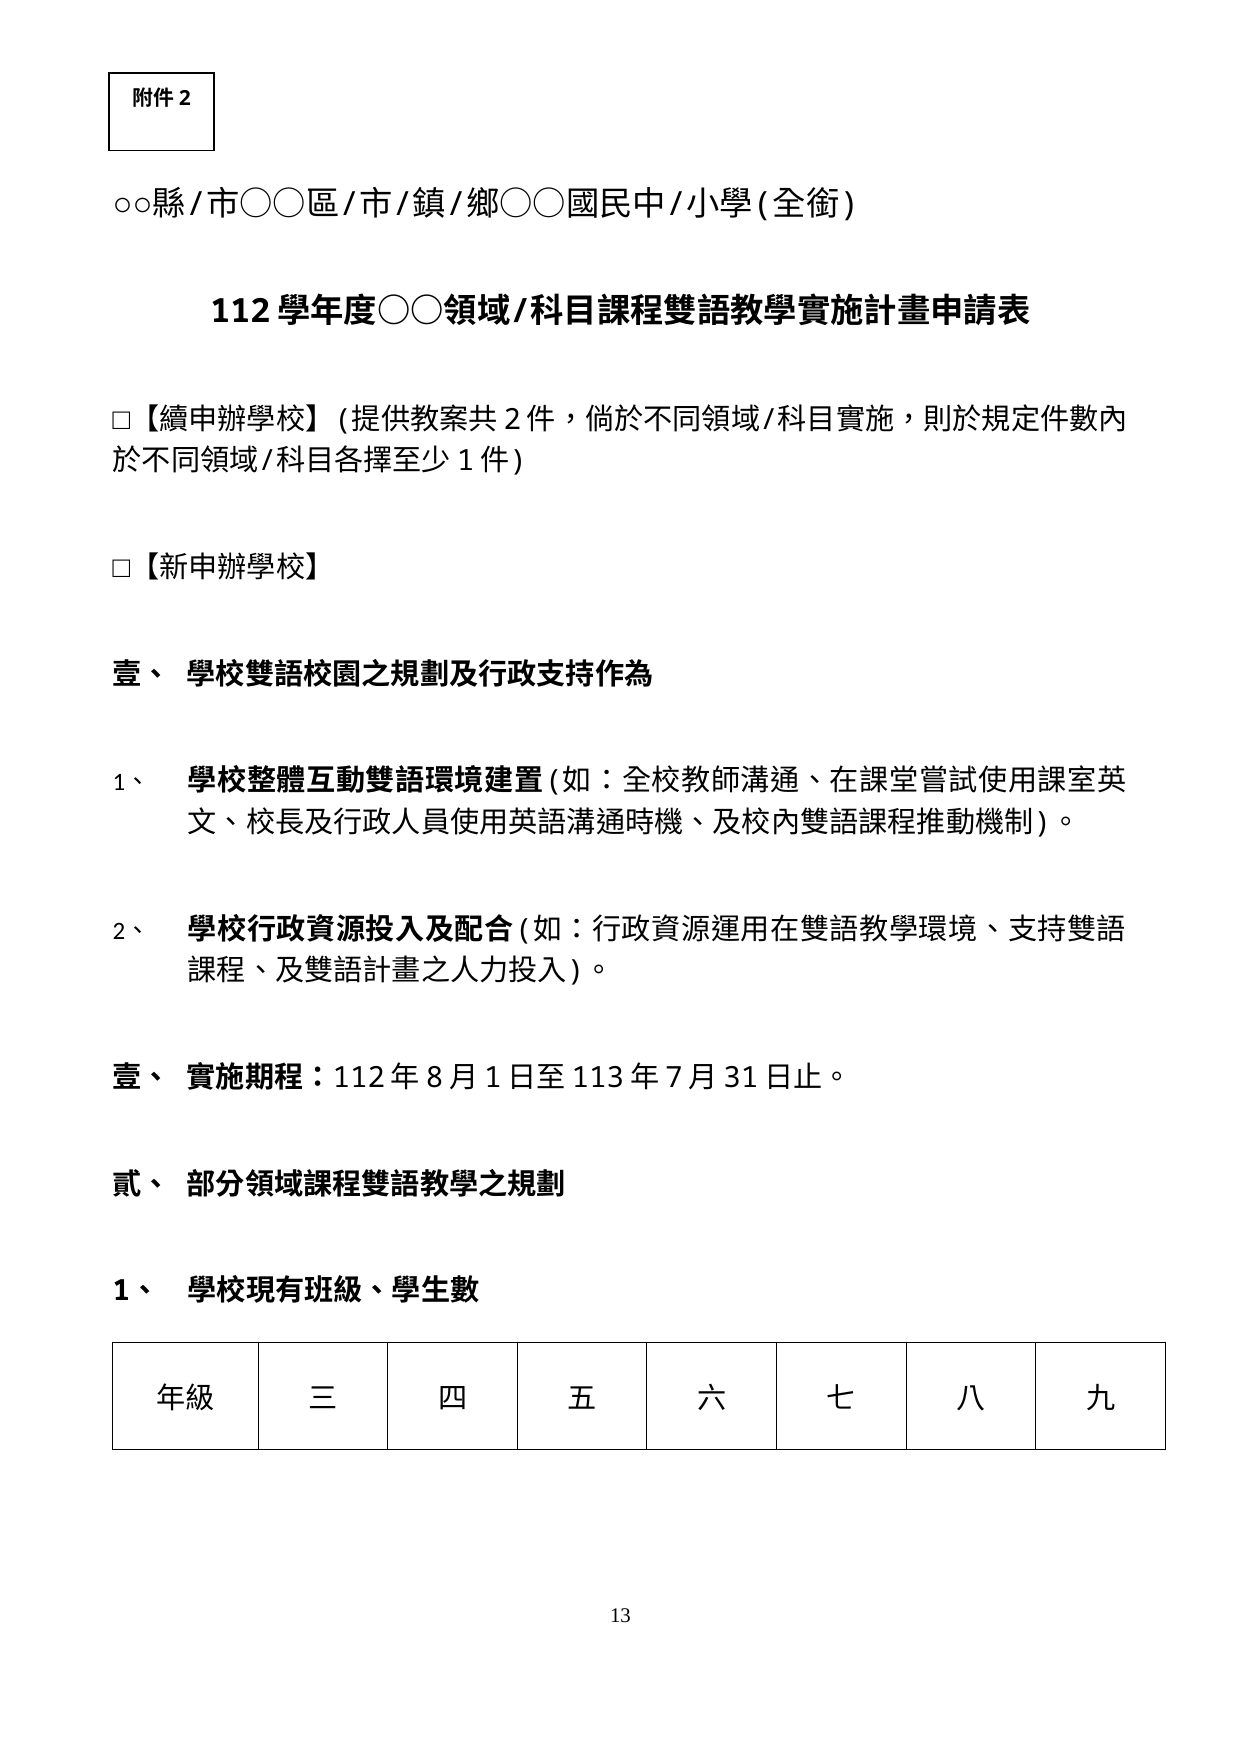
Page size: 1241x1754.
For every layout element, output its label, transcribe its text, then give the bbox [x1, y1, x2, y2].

table_header 五 [518, 1343, 646, 1449]
list 部分領域課程雙語教學之規劃 [112, 1161, 1128, 1202]
table_header 六 [647, 1343, 776, 1449]
text 附件2 [125, 81, 198, 111]
list 實施期程：112年8月1日至113年7月31日止。 [112, 1054, 1128, 1096]
text □【續申辦學校】(提供教案共2件，倘於不同領域/科目實施，則於規定件數內於不同領域/科目各擇至少1件) [112, 396, 1128, 479]
list 學校行政資源投入及配合(如：行政資源運用在雙語教學環境、支持雙語課程、及雙語計畫之人力投入)。 [112, 906, 1128, 989]
text ○○縣/市○○區/市/鎮/鄉○○國民中/小學(全銜) [112, 182, 1128, 224]
subtitle 112學年度○○領域/科目課程雙語教學實施計畫申請表 [112, 289, 1128, 331]
list 學校整體互動雙語環境建置(如：全校教師溝通、在課堂嘗試使用課室英文、校長及行政人員使用英語溝通時機、及校內雙語課程推動機制)。 [112, 757, 1128, 841]
table_header 四 [388, 1343, 517, 1449]
table_header 九 [1036, 1343, 1165, 1449]
table_header 七 [777, 1343, 906, 1449]
list 學校現有班級、學生數 [112, 1267, 1128, 1309]
list 學校雙語校園之規劃及行政支持作為 [112, 651, 1128, 692]
table_header 八 [907, 1343, 1035, 1449]
text □【新申辦學校】 [112, 544, 1128, 586]
table_header 三 [259, 1343, 387, 1449]
table_header 年級 [113, 1343, 258, 1449]
text [110, 74, 213, 150]
